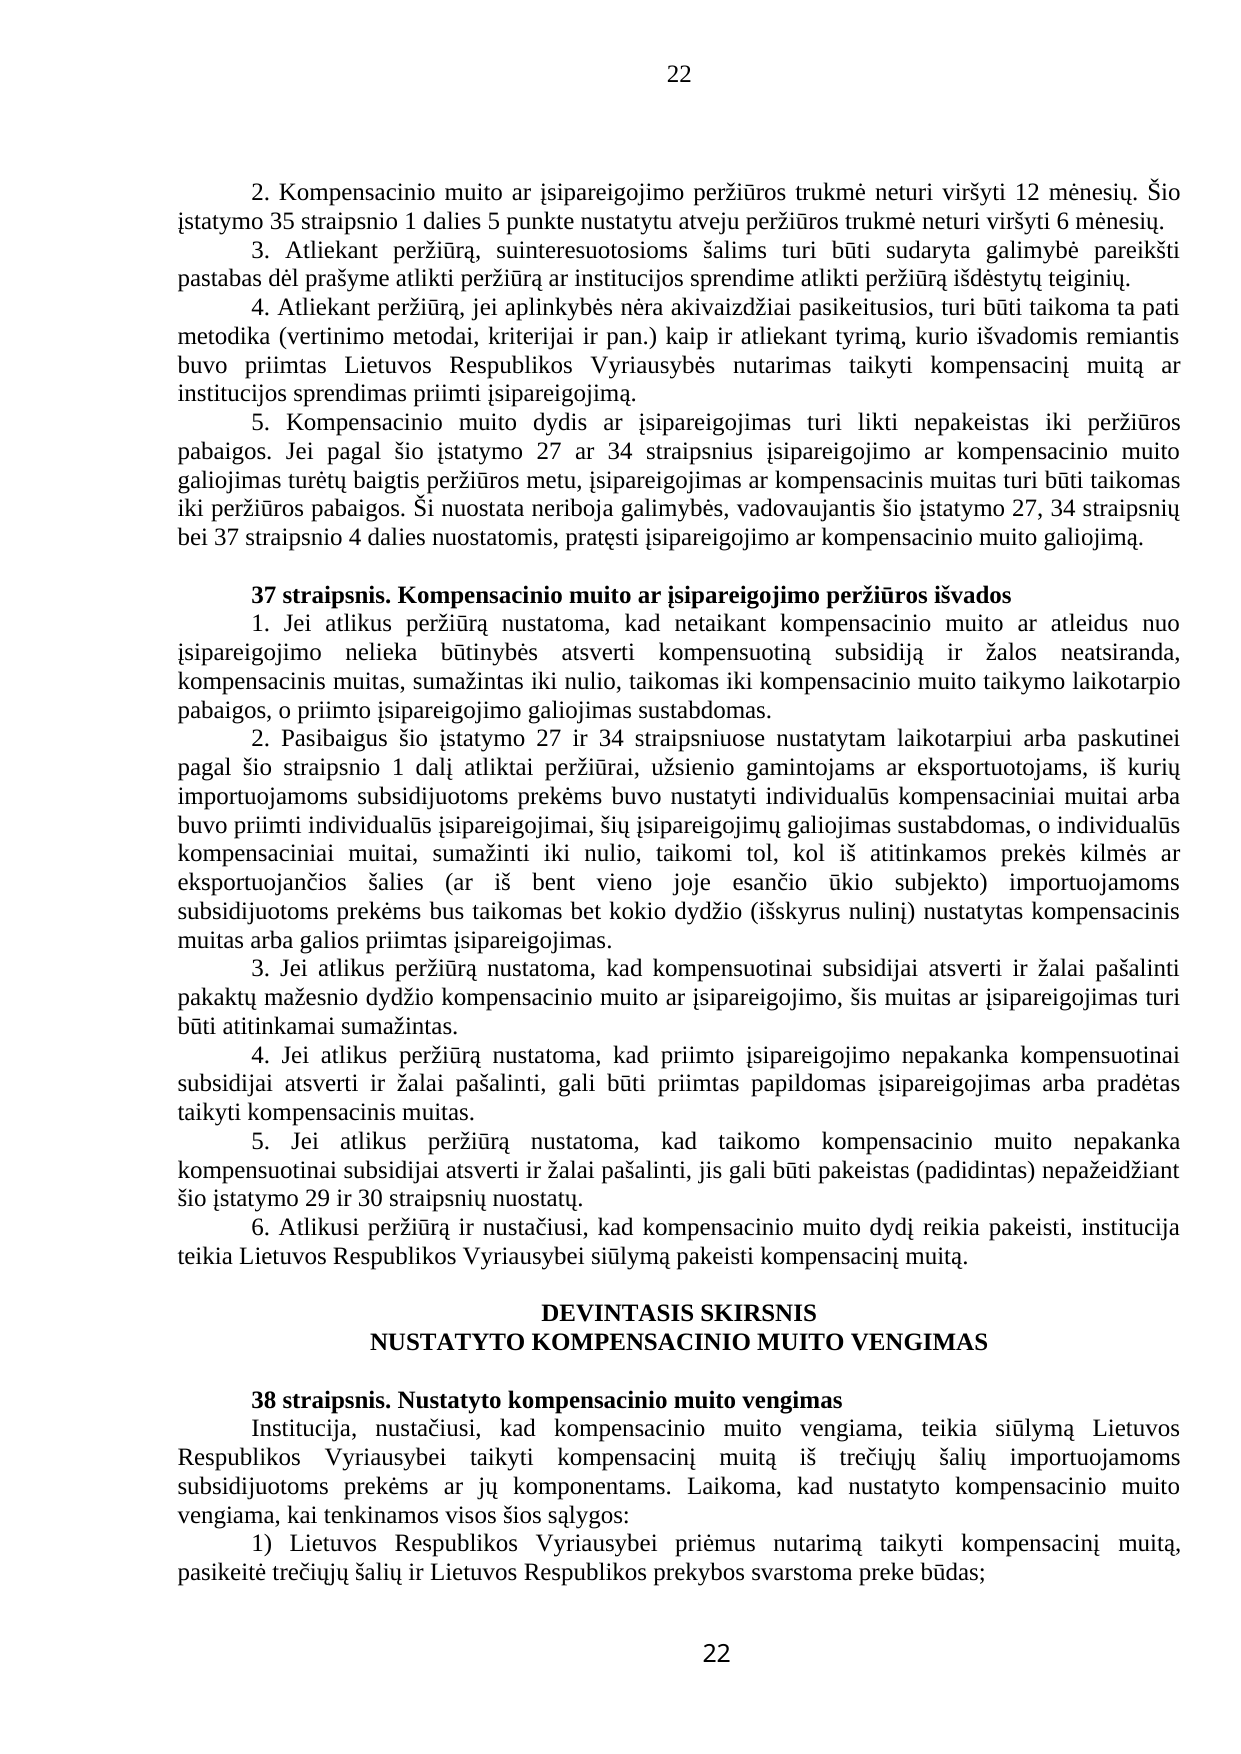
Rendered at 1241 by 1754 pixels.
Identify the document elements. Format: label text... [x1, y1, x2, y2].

text 4. Atliekant peržiūrą, jei aplinkybės nėra akivaizdžiai pasikeitusios, turi būti taikoma ta pati metodika (vertinimo metodai, kriterijai ir pan.) kaip ir atliekant tyrimą, kurio išvadomis remiantis buvo priimtas Lietuvos Respublikos Vyriausybės nutarimas taikyti kompensacinį muitą ar institucijos sprendimas priimti įsipareigojimą. [177, 292, 1181, 407]
text 2. Kompensacinio muito ar įsipareigojimo peržiūros trukmė neturi viršyti 12 mėnesių. Šio įstatymo 35 straipsnio 1 dalies 5 punkte nustatytu atveju peržiūros trukmė neturi viršyti 6 mėnesių. [177, 177, 1181, 235]
text 1. Jei atlikus peržiūrą nustatoma, kad netaikant kompensacinio muito ar atleidus nuo įsipareigojimo nelieka būtinybės atsverti kompensuotiną subsidiją ir žalos neatsiranda, kompensacinis muitas, sumažintas iki nulio, taikomas iki kompensacinio muito taikymo laikotarpio pabaigos, o priimto įsipareigojimo galiojimas sustabdomas. [177, 608, 1181, 723]
text 38 straipsnis. Nustatyto kompensacinio muito vengimas [177, 1385, 1181, 1413]
text 2. Pasibaigus šio įstatymo 27 ir 34 straipsniuose nustatytam laikotarpiui arba paskutinei pagal šio straipsnio 1 dalį atliktai peržiūrai, užsienio gamintojams ar eksportuotojams, iš kurių importuojamoms subsidijuotoms prekėms buvo nustatyti individualūs kompensaciniai muitai arba buvo priimti individualūs įsipareigojimai, šių įsipareigojimų galiojimas sustabdomas, o individualūs kompensaciniai muitai, sumažinti iki nulio, taikomi tol, kol iš atitinkamos prekės kilmės ar eksportuojančios šalies (ar iš bent vieno joje esančio ūkio subjekto) importuojamoms subsidijuotoms prekėms bus taikomas bet kokio dydžio (išskyrus nulinį) nustatytas kompensacinis muitas arba galios priimtas įsipareigojimas. [177, 723, 1181, 953]
text 3. Atliekant peržiūrą, suinteresuotosioms šalims turi būti sudaryta galimybė pareikšti pastabas dėl prašyme atlikti peržiūrą ar institucijos sprendime atlikti peržiūrą išdėstytų teiginių. [177, 235, 1181, 292]
text 5. Kompensacinio muito dydis ar įsipareigojimas turi likti nepakeistas iki peržiūros pabaigos. Jei pagal šio įstatymo 27 ar 34 straipsnius įsipareigojimo ar kompensacinio muito galiojimas turėtų baigtis peržiūros metu, įsipareigojimas ar kompensacinis muitas turi būti taikomas iki peržiūros pabaigos. Ši nuostata neriboja galimybės, vadovaujantis šio įstatymo 27, 34 straipsnių bei 37 straipsnio 4 dalies nuostatomis, pratęsti įsipareigojimo ar kompensacinio muito galiojimą. [177, 407, 1181, 551]
text NUSTATYTO KOMPENSACINIO MUITO VENGIMAS [177, 1327, 1181, 1356]
text 5. Jei atlikus peržiūrą nustatoma, kad taikomo kompensacinio muito nepakanka kompensuotinai subsidijai atsverti ir žalai pašalinti, jis gali būti pakeistas (padidintas) nepažeidžiant šio įstatymo 29 ir 30 straipsnių nuostatų. [177, 1126, 1181, 1212]
text 1) Lietuvos Respublikos Vyriausybei priėmus nutarimą taikyti kompensacinį muitą, pasikeitė trečiųjų šalių ir Lietuvos Respublikos prekybos svarstoma preke būdas; [177, 1528, 1181, 1586]
text 37 straipsnis. Kompensacinio muito ar įsipareigojimo peržiūros išvados [177, 580, 1181, 608]
text 4. Jei atlikus peržiūrą nustatoma, kad priimto įsipareigojimo nepakanka kompensuotinai subsidijai atsverti ir žalai pašalinti, gali būti priimtas papildomas įsipareigojimas arba pradėtas taikyti kompensacinis muitas. [177, 1040, 1181, 1126]
text Institucija, nustačiusi, kad kompensacinio muito vengiama, teikia siūlymą Lietuvos Respublikos Vyriausybei taikyti kompensacinį muitą iš trečiųjų šalių importuojamoms subsidijuotoms prekėms ar jų komponentams. Laikoma, kad nustatyto kompensacinio muito vengiama, kai tenkinamos visos šios sąlygos: [177, 1413, 1181, 1528]
text DEVINTASIS SKIRSNIS [177, 1298, 1181, 1327]
text 3. Jei atlikus peržiūrą nustatoma, kad kompensuotinai subsidijai atsverti ir žalai pašalinti pakaktų mažesnio dydžio kompensacinio muito ar įsipareigojimo, šis muitas ar įsipareigojimas turi būti atitinkamai sumažintas. [177, 953, 1181, 1040]
text 6. Atlikusi peržiūrą ir nustačiusi, kad kompensacinio muito dydį reikia pakeisti, institucija teikia Lietuvos Respublikos Vyriausybei siūlymą pakeisti kompensacinį muitą. [177, 1212, 1181, 1270]
